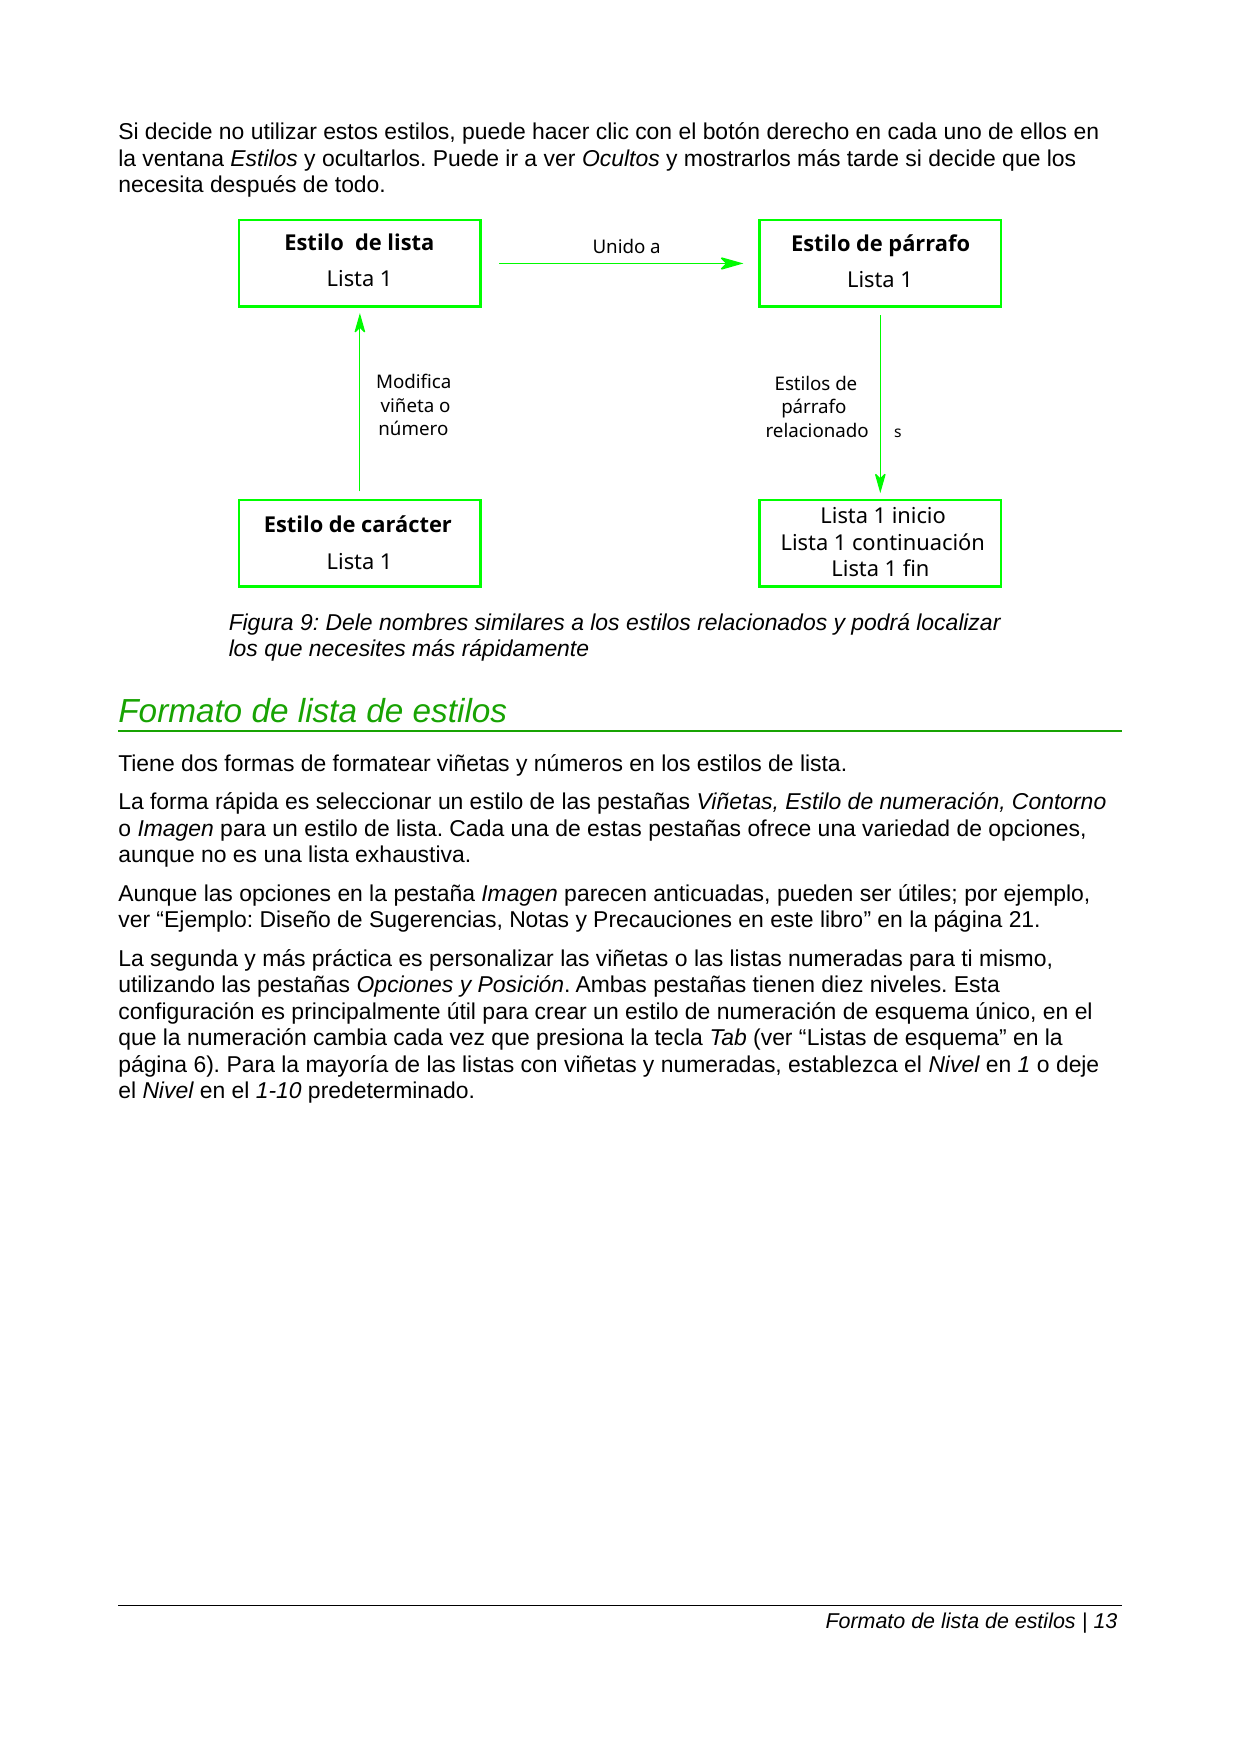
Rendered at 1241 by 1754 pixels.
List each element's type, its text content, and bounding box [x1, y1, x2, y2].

subtitle Formato de lista de estilos [118, 691, 1122, 730]
text La forma rápida es seleccionar un estilo de las pestañas Viñetas, Estilo de numeración, Contorno o Imagen para un estilo de lista. Cada una de estas pestañas ofrece una variedad de opciones, aunque no es una lista exhaustiva. [118, 788, 1122, 867]
text Tiene dos formas de formatear viñetas y números en los estilos de lista. [118, 749, 1122, 776]
text La segunda y más práctica es personalizar las viñetas o las listas numeradas para ti mismo, utilizando las pestañas Opciones y Posición. Ambas pestañas tienen diez niveles. Esta configuración es principalmente útil para crear un estilo de numeración de esquema único, en el que la numeración cambia cada vez que presiona la tecla Tab (ver “Listas de esquema” en la página 6). Para la mayoría de las listas con viñetas y numeradas, establezca el Nivel en 1 o deje el Nivel en el 1-10 predeterminado. [118, 945, 1122, 1103]
text Figura 9: Dele nombres similares a los estilos relacionados y podrá localizar los que necesites más rápidamente [228, 609, 1012, 662]
text Si decide no utilizar estos estilos, puede hacer clic con el botón derecho en cada uno de ellos en la ventana Estilos y ocultarlos. Puede ir a ver Ocultos y mostrarlos más tarde si decide que los necesita después de todo. [118, 118, 1122, 197]
text Aunque las opciones en la pestaña Imagen parecen anticuadas, pueden ser útiles; por ejemplo, ver “Ejemplo: Diseño de Sugerencias, Notas y Precauciones en este libro” en la página 21. [118, 880, 1122, 933]
